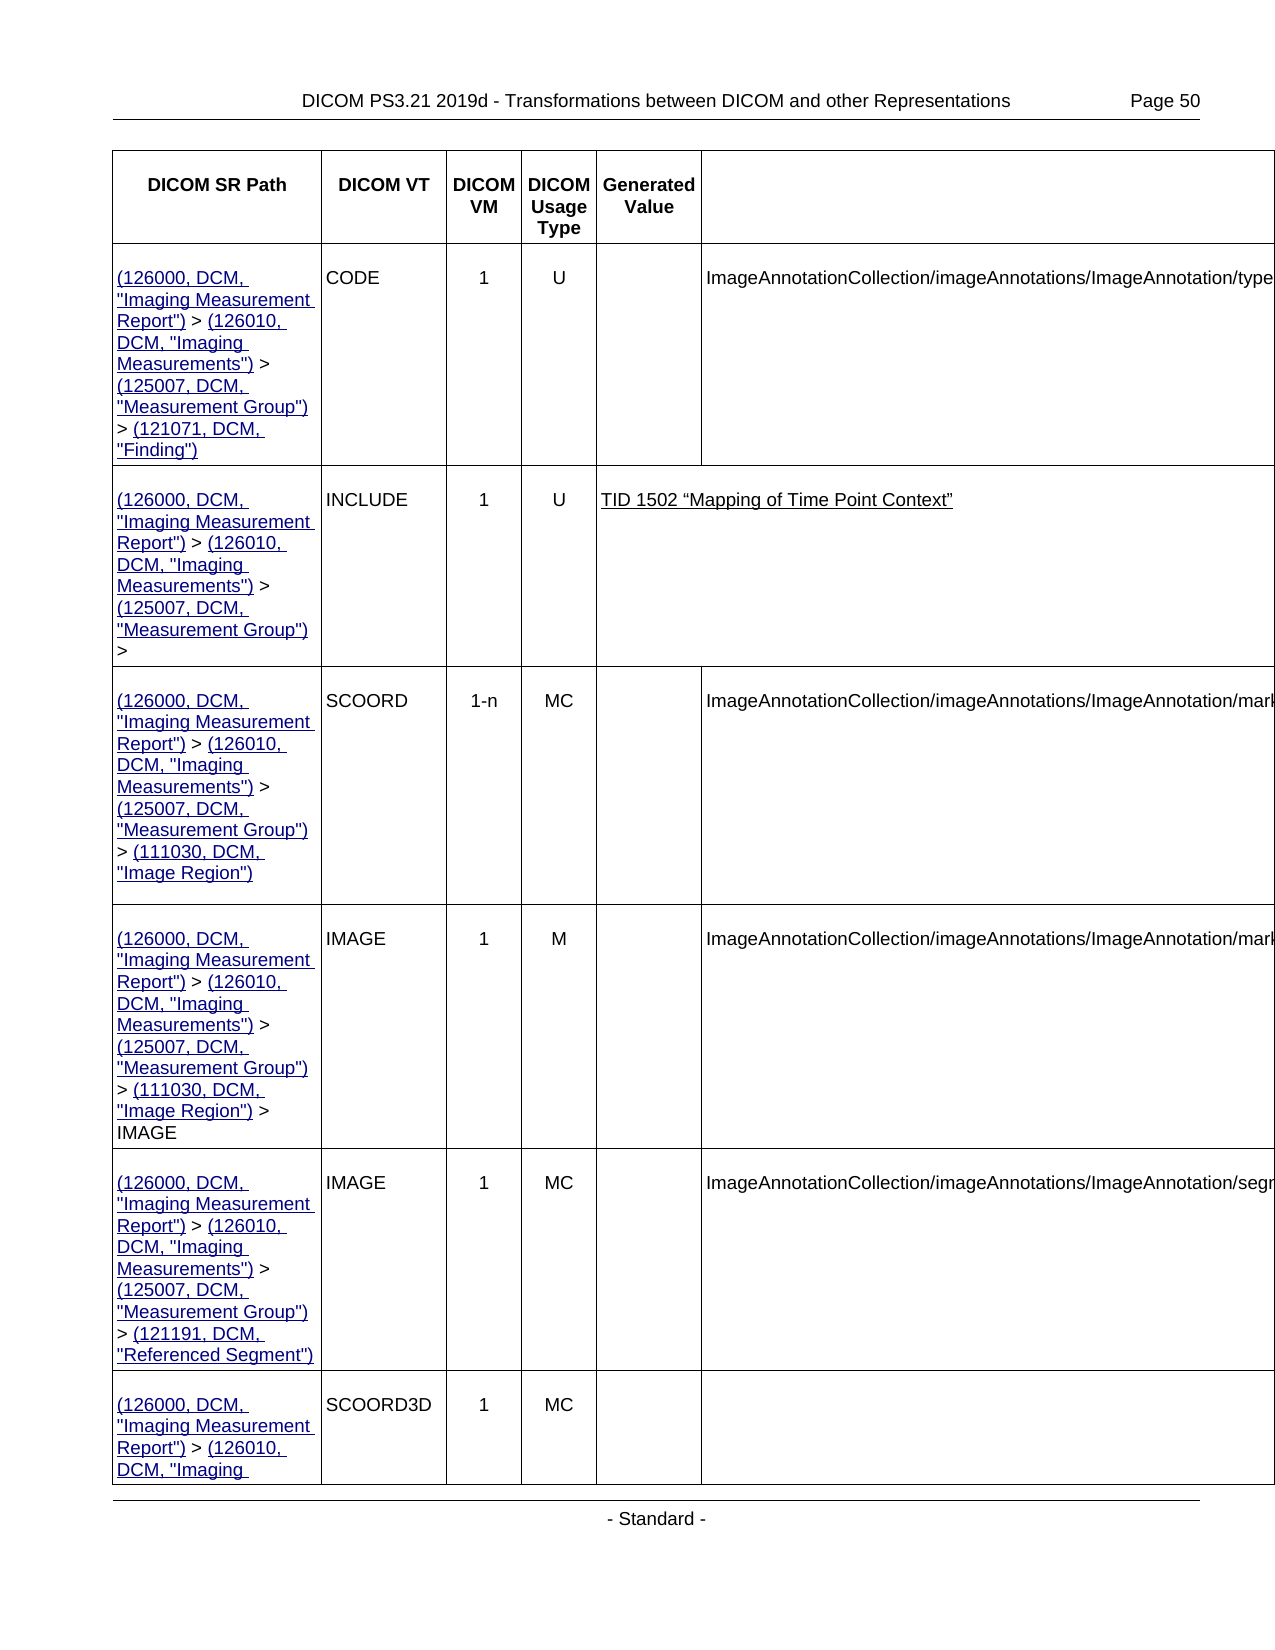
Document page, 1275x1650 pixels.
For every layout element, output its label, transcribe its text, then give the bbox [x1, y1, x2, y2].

table_cell U [522, 466, 596, 666]
table_cell SCOORD3D [322, 1371, 446, 1484]
table_header DICOM VM [447, 151, 521, 243]
table_cell [702, 1371, 1274, 1484]
table_cell 1 [447, 244, 521, 465]
table_header DICOM Usage Type [522, 151, 596, 243]
table_cell (126000, DCM, "Imaging Measurement Report") > (126010, DCM, "Imaging Measurements") > (125007, DCM, "Measurement Group") > (121071, DCM, "Finding") [113, 244, 321, 465]
table_cell 1 [447, 905, 521, 1147]
table_cell MC [522, 1149, 596, 1370]
table_cell (126000, DCM, "Imaging Measurement Report") > (126010, DCM, "Imaging [113, 1371, 321, 1484]
table_cell Image​Annotation​​Collection/​image​Annotations/​Image​Annotation/​​markup​Entity​Collection/​MarkupEntity/​imageReferenceUid/​@root, referencedFrameNumber/​@value [702, 905, 1274, 1147]
table_cell Image​Annotation​​Collection/​image​Annotations/​Image​Annotation/​​segmentation​Entity​Collection/​SegmentationEntity [702, 1149, 1274, 1370]
table_cell MC [522, 667, 596, 904]
table_cell INCLUDE [322, 466, 446, 666]
table_cell MC [522, 1371, 596, 1484]
table_cell [597, 905, 701, 1147]
table_cell IMAGE [322, 905, 446, 1147]
table_header AIM Element or Attribute [702, 151, 1274, 243]
table_cell Image​Annotation​​Collection/​image​Annotations/​Image​Annotation/​typeCode [702, 244, 1274, 465]
table_cell U [522, 244, 596, 465]
table_header DICOM SR Path [113, 151, 321, 243]
table_cell [597, 1149, 701, 1370]
table_cell (126000, DCM, "Imaging Measurement Report") > (126010, DCM, "Imaging Measurements") > (125007, DCM, "Measurement Group") > [113, 466, 321, 666]
table_cell M [522, 905, 596, 1147]
table_cell 1-n [447, 667, 521, 904]
table_cell [597, 1371, 701, 1484]
table_cell Image​Annotation​​Collection/​image​Annotations/​Image​Annotation/​​markup​Entity​Collection/​MarkupEntity/​twoDimension​SpatialCoordinate​​Collection/​TwoDimension​SpatialCoordinate [702, 667, 1274, 904]
table_header DICOM VT [322, 151, 446, 243]
table_cell [597, 667, 701, 904]
table_cell 1 [447, 1149, 521, 1370]
table_cell 1 [447, 1371, 521, 1484]
table_header Generated Value [597, 151, 701, 243]
table_cell CODE [322, 244, 446, 465]
table_cell (126000, DCM, "Imaging Measurement Report") > (126010, DCM, "Imaging Measurements") > (125007, DCM, "Measurement Group") > (111030, DCM, "Image Region") > IMAGE [113, 905, 321, 1147]
table_cell (126000, DCM, "Imaging Measurement Report") > (126010, DCM, "Imaging Measurements") > (125007, DCM, "Measurement Group") > (111030, DCM, "Image Region") [113, 667, 321, 904]
table_cell [597, 244, 701, 465]
table_cell SCOORD [322, 667, 446, 904]
table_cell 1 [447, 466, 521, 666]
table_cell IMAGE [322, 1149, 446, 1370]
table_cell TID 1502 “Mapping of Time Point Context” [597, 466, 1274, 666]
table_cell (126000, DCM, "Imaging Measurement Report") > (126010, DCM, "Imaging Measurements") > (125007, DCM, "Measurement Group") > (121191, DCM, "Referenced Segment") [113, 1149, 321, 1370]
